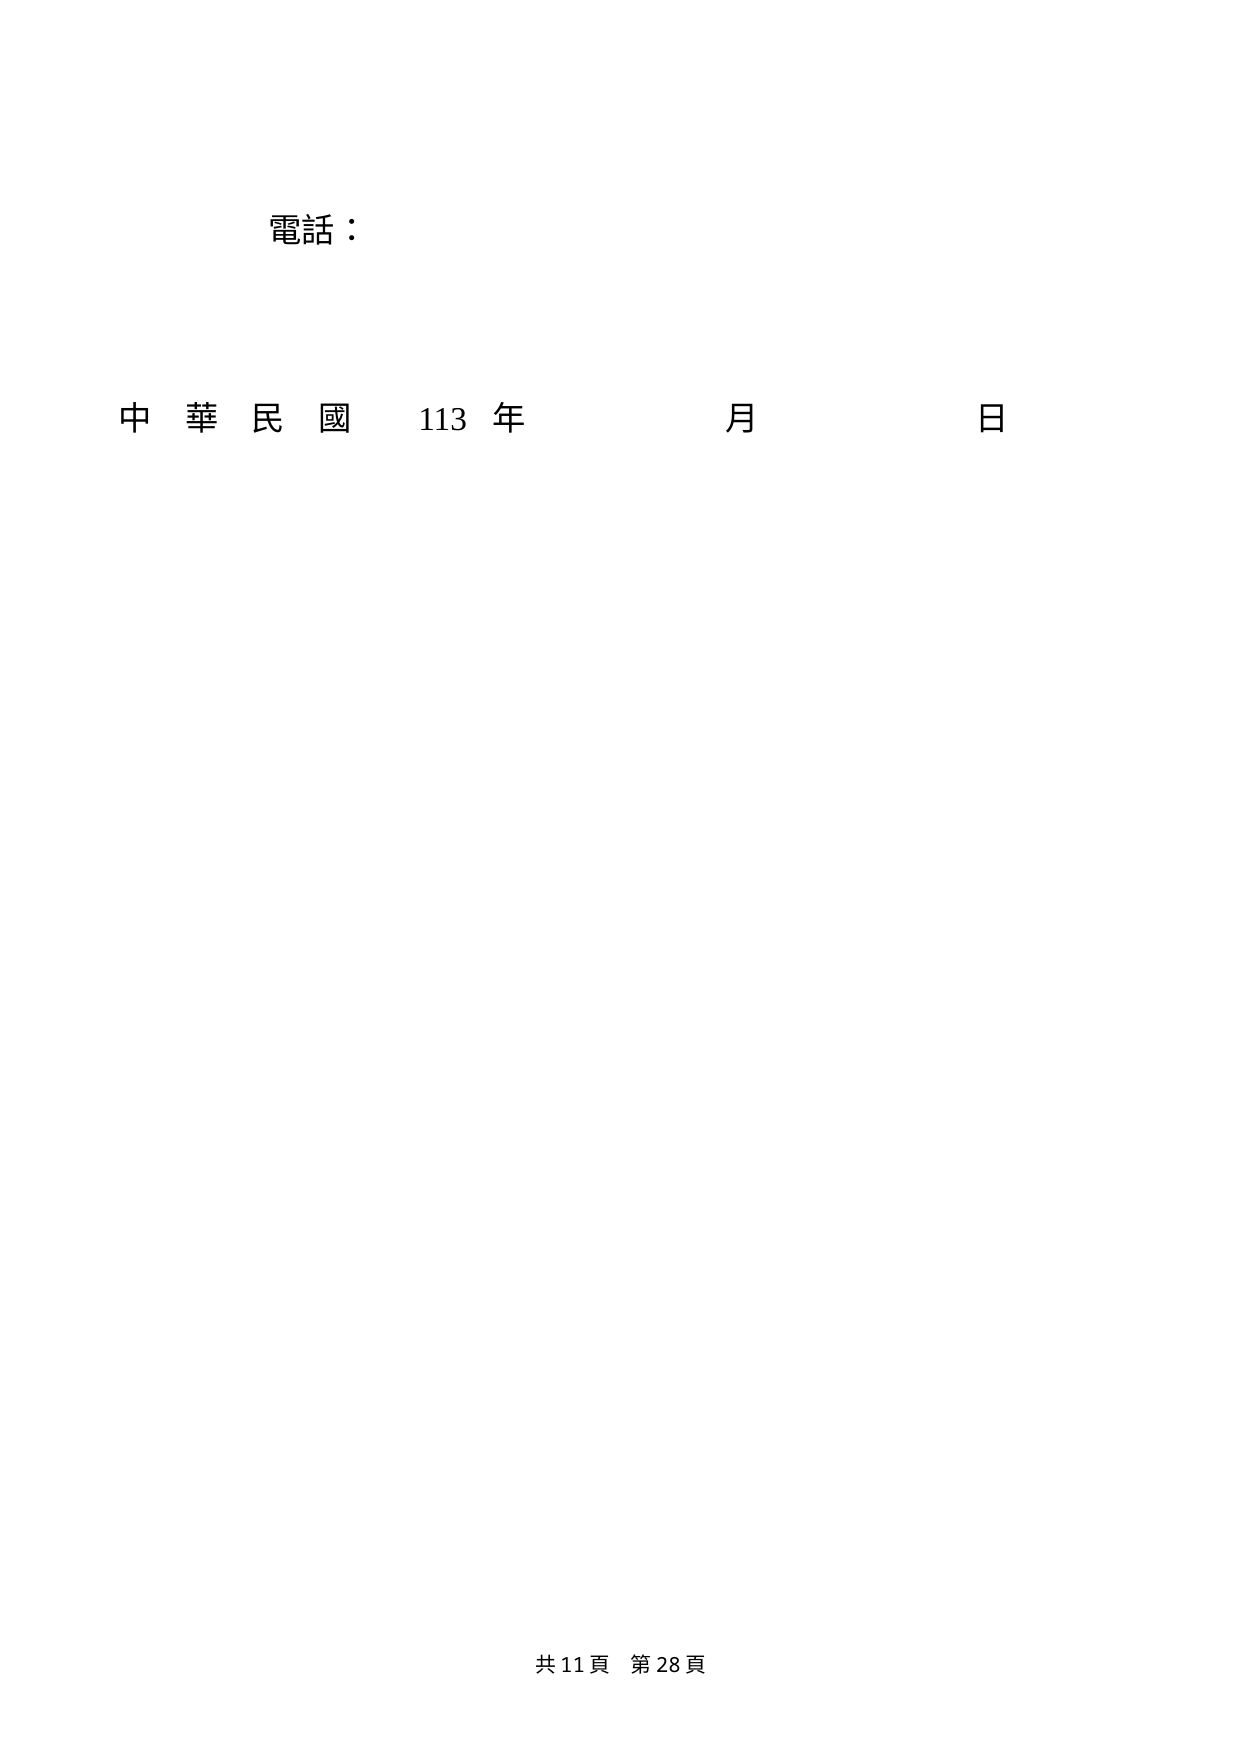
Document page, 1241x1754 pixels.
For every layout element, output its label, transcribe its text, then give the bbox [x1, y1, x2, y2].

text 中 華 民 國 113 年 月 日 [118, 374, 1122, 436]
text 電話： [118, 186, 1122, 249]
